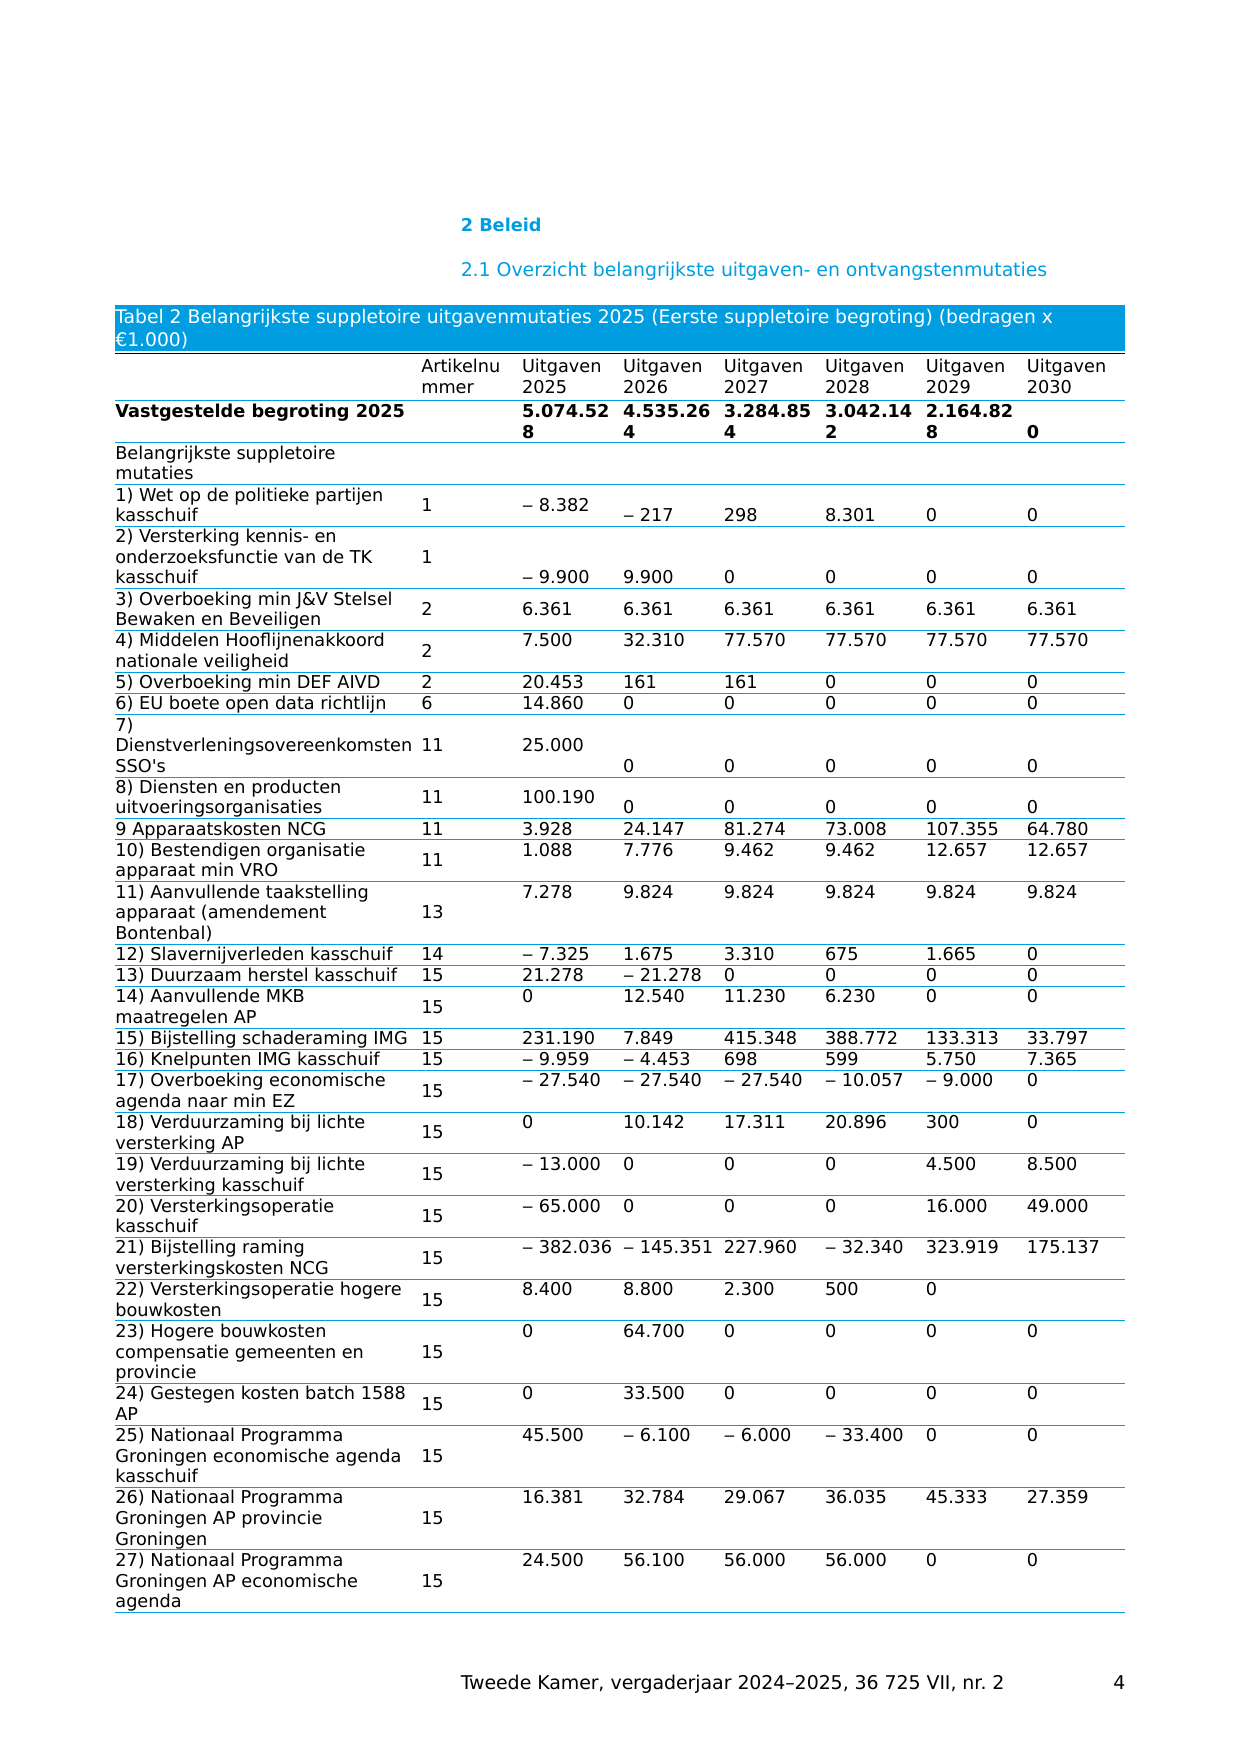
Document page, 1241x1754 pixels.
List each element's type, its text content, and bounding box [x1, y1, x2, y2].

table_cell 0 [1024, 401, 1125, 442]
table_cell 12) Slavernijverleden kasschuif [115, 945, 418, 964]
table_cell 0 [822, 1321, 923, 1383]
table_cell 6.361 [620, 589, 721, 630]
title 2.1 Overzicht belangrijkste uitgaven- en ontvangstenmutaties [461, 259, 1125, 281]
table_cell 0 [1024, 1550, 1125, 1612]
table_cell 0 [1024, 527, 1125, 588]
table_cell ‒ 7.325 [519, 945, 620, 964]
table_cell 33.500 [620, 1384, 721, 1424]
table_cell 8.301 [822, 485, 923, 526]
table_cell 1) Wet op de politieke partijen kasschuif [115, 485, 418, 526]
table_cell 6) EU boete open data richtlijn [115, 694, 418, 714]
table_cell 45.333 [923, 1488, 1024, 1549]
table_cell 0 [923, 1550, 1024, 1612]
table_cell 2.164.828 [923, 401, 1024, 442]
table_cell [822, 443, 923, 484]
table_cell 20) Versterkingsoperatie kasschuif [115, 1196, 418, 1237]
table_cell 32.784 [620, 1488, 721, 1549]
table_cell ‒ 32.340 [822, 1238, 923, 1279]
table_cell Uitgaven 2025 [519, 354, 620, 400]
table_cell 23) Hogere bouwkosten compensatie gemeenten en provincie [115, 1321, 418, 1383]
table_cell 9 Apparaatskosten NCG [115, 819, 418, 839]
table_cell ‒ 9.900 [519, 527, 620, 588]
table_cell [418, 401, 519, 442]
table_cell ‒ 10.057 [822, 1071, 923, 1112]
table_cell 15 [418, 987, 519, 1027]
table_cell 32.310 [620, 631, 721, 672]
table_cell 0 [519, 987, 620, 1027]
table_cell ‒ 33.400 [822, 1426, 923, 1487]
table_cell 0 [721, 1196, 822, 1237]
table_cell 2 [418, 589, 519, 630]
table_cell 0 [923, 778, 1024, 818]
table_cell 0 [1024, 715, 1125, 776]
table_cell ‒ 9.959 [519, 1050, 620, 1070]
table_cell 0 [1024, 1113, 1125, 1153]
table_cell 107.355 [923, 819, 1024, 839]
table_cell 33.797 [1024, 1029, 1125, 1049]
table_cell 231.190 [519, 1029, 620, 1049]
table_cell 77.570 [822, 631, 923, 672]
table_cell 8.800 [620, 1280, 721, 1320]
table_cell 0 [1024, 1071, 1125, 1112]
table_cell Artikelnummer [418, 354, 519, 400]
table_cell 0 [1024, 694, 1125, 714]
table_cell 0 [519, 1321, 620, 1383]
table_cell 15 [418, 1488, 519, 1549]
table_cell [721, 443, 822, 484]
table_cell 12.540 [620, 987, 721, 1027]
table_cell 500 [822, 1280, 923, 1320]
table_cell 7.849 [620, 1029, 721, 1049]
table_cell 7.500 [519, 631, 620, 672]
table_cell 1 [418, 527, 519, 588]
table_cell 6.361 [721, 589, 822, 630]
table_cell 0 [1024, 673, 1125, 693]
table_cell 77.570 [721, 631, 822, 672]
table_cell [620, 443, 721, 484]
table_cell 8.400 [519, 1280, 620, 1320]
table_cell 16.000 [923, 1196, 1024, 1237]
table_cell 0 [1024, 966, 1125, 986]
table_cell [1024, 443, 1125, 484]
table_cell 8) Diensten en producten uitvoeringsorganisaties [115, 778, 418, 818]
table_cell 0 [822, 1154, 923, 1195]
table_cell 9.900 [620, 527, 721, 588]
table_cell 0 [822, 1196, 923, 1237]
table_cell 27.359 [1024, 1488, 1125, 1549]
table_cell ‒ 65.000 [519, 1196, 620, 1237]
table_cell 18) Verduurzaming bij lichte versterking AP [115, 1113, 418, 1153]
table_cell 0 [721, 527, 822, 588]
table_cell 5.074.528 [519, 401, 620, 442]
table_cell ‒ 6.000 [721, 1426, 822, 1487]
table_cell 11 [418, 778, 519, 818]
table_cell 6.361 [1024, 589, 1125, 630]
table_cell 3.928 [519, 819, 620, 839]
table_cell 0 [923, 715, 1024, 776]
table_cell 12.657 [1024, 840, 1125, 881]
table_cell 7) Dienstverleningsovereenkomsten SSO's [115, 715, 418, 776]
table_cell 0 [721, 1321, 822, 1383]
table_cell 161 [721, 673, 822, 693]
table_cell 11 [418, 715, 519, 776]
table_cell 0 [1024, 1426, 1125, 1487]
table_cell 0 [1024, 1321, 1125, 1383]
table_cell 0 [721, 715, 822, 776]
table_cell 2.300 [721, 1280, 822, 1320]
table_cell 14.860 [519, 694, 620, 714]
table_cell 0 [620, 715, 721, 776]
table_cell 21) Bijstelling raming versterkingskosten NCG [115, 1238, 418, 1279]
table_cell 0 [923, 527, 1024, 588]
table_cell 15 [418, 1550, 519, 1612]
table_cell 0 [822, 527, 923, 588]
table_cell 0 [620, 778, 721, 818]
table_cell 0 [1024, 1384, 1125, 1424]
table_cell 0 [1024, 987, 1125, 1027]
table_cell 9.462 [721, 840, 822, 881]
table_cell ‒ 27.540 [721, 1071, 822, 1112]
table_cell 0 [923, 485, 1024, 526]
table_cell 0 [519, 1384, 620, 1424]
table_cell 11.230 [721, 987, 822, 1027]
table_cell 3.284.854 [721, 401, 822, 442]
table_cell 15 [418, 1384, 519, 1424]
table_cell 9.824 [721, 882, 822, 943]
table_cell 7.776 [620, 840, 721, 881]
table_cell 11 [418, 819, 519, 839]
table_cell 3.042.142 [822, 401, 923, 442]
table_cell 0 [923, 966, 1024, 986]
table_cell 15 [418, 1113, 519, 1153]
table_cell 11 [418, 840, 519, 881]
table_cell ‒ 13.000 [519, 1154, 620, 1195]
table_cell 56.000 [822, 1550, 923, 1612]
table_cell 1.665 [923, 945, 1024, 964]
table_cell 8.500 [1024, 1154, 1125, 1195]
table_cell 0 [923, 1426, 1024, 1487]
table_cell 73.008 [822, 819, 923, 839]
table_cell 25.000 [519, 715, 620, 776]
table_cell 0 [822, 673, 923, 693]
table_cell 14 [418, 945, 519, 964]
table_cell 16.381 [519, 1488, 620, 1549]
table_cell ‒ 27.540 [620, 1071, 721, 1112]
table_cell 0 [721, 1384, 822, 1424]
table_cell 9.824 [1024, 882, 1125, 943]
table_cell 15 [418, 1238, 519, 1279]
table_cell 1 [418, 485, 519, 526]
table_cell ‒ 382.036 [519, 1238, 620, 1279]
table_cell [1024, 1280, 1125, 1320]
table_cell 0 [721, 1154, 822, 1195]
table_cell 0 [721, 694, 822, 714]
table_cell 0 [923, 694, 1024, 714]
table_cell 7.278 [519, 882, 620, 943]
table_cell Belangrijkste suppletoire mutaties [115, 443, 418, 484]
table_cell [418, 443, 519, 484]
table_cell 27) Nationaal Programma Groningen AP economische agenda [115, 1550, 418, 1612]
table_cell 388.772 [822, 1029, 923, 1049]
table_cell 4.535.264 [620, 401, 721, 442]
table_cell 0 [721, 966, 822, 986]
table_cell 0 [620, 694, 721, 714]
table_cell 0 [822, 778, 923, 818]
table_cell 15 [418, 1196, 519, 1237]
table_cell 175.137 [1024, 1238, 1125, 1279]
table_cell 21.278 [519, 966, 620, 986]
table_cell 0 [519, 1113, 620, 1153]
table_cell 161 [620, 673, 721, 693]
table_cell Uitgaven 2027 [721, 354, 822, 400]
table_cell 13) Duurzaam herstel kasschuif [115, 966, 418, 986]
table_cell 15 [418, 1071, 519, 1112]
table_cell 6.361 [519, 589, 620, 630]
table_cell 20.896 [822, 1113, 923, 1153]
table_cell 56.000 [721, 1550, 822, 1612]
table_cell 15 [418, 1321, 519, 1383]
table_cell 15 [418, 966, 519, 986]
table_cell ‒ 217 [620, 485, 721, 526]
table_cell 77.570 [1024, 631, 1125, 672]
table_cell Uitgaven 2030 [1024, 354, 1125, 400]
table_cell 10.142 [620, 1113, 721, 1153]
table_cell 9.824 [923, 882, 1024, 943]
table_cell 17) Overboeking economische agenda naar min EZ [115, 1071, 418, 1112]
table_cell 15 [418, 1280, 519, 1320]
table_cell 24.500 [519, 1550, 620, 1612]
table_cell 0 [923, 1321, 1024, 1383]
table_cell 0 [721, 778, 822, 818]
table_cell 0 [923, 1280, 1024, 1320]
table_cell 15 [418, 1426, 519, 1487]
table_cell 0 [1024, 778, 1125, 818]
table_cell 2 [418, 631, 519, 672]
table_cell 227.960 [721, 1238, 822, 1279]
table_cell 15 [418, 1029, 519, 1049]
table_cell 298 [721, 485, 822, 526]
table_cell ‒ 145.351 [620, 1238, 721, 1279]
table_cell 599 [822, 1050, 923, 1070]
table_cell 25) Nationaal Programma Groningen economische agenda kasschuif [115, 1426, 418, 1487]
table_cell 24.147 [620, 819, 721, 839]
table_cell 133.313 [923, 1029, 1024, 1049]
table_cell 1.088 [519, 840, 620, 881]
table_cell 4.500 [923, 1154, 1024, 1195]
table_cell 0 [620, 1154, 721, 1195]
table_cell 100.190 [519, 778, 620, 818]
table_cell 26) Nationaal Programma Groningen AP provincie Groningen [115, 1488, 418, 1549]
table_cell 64.780 [1024, 819, 1125, 839]
table_cell 698 [721, 1050, 822, 1070]
table_cell 11) Aanvullende taakstelling apparaat (amendement Bontenbal) [115, 882, 418, 943]
table_cell 9.462 [822, 840, 923, 881]
table_cell 16) Knelpunten IMG kasschuif [115, 1050, 418, 1070]
table_cell 3) Overboeking min J&V Stelsel Bewaken en Beveiligen [115, 589, 418, 630]
table_cell 0 [923, 673, 1024, 693]
table_cell 15 [418, 1050, 519, 1070]
table_cell 323.919 [923, 1238, 1024, 1279]
table_cell 2 [418, 673, 519, 693]
table_cell ‒ 9.000 [923, 1071, 1024, 1112]
table_cell 0 [923, 1384, 1024, 1424]
table_cell [519, 443, 620, 484]
table_cell 49.000 [1024, 1196, 1125, 1237]
table_cell 14) Aanvullende MKB maatregelen AP [115, 987, 418, 1027]
table_cell 56.100 [620, 1550, 721, 1612]
table_cell 9.824 [822, 882, 923, 943]
table_cell 0 [923, 987, 1024, 1027]
table_cell 0 [822, 966, 923, 986]
table_cell 0 [822, 715, 923, 776]
table_cell 300 [923, 1113, 1024, 1153]
table_cell ‒ 21.278 [620, 966, 721, 986]
table_cell 19) Verduurzaming bij lichte versterking kasschuif [115, 1154, 418, 1195]
table_cell 9.824 [620, 882, 721, 943]
table_cell 29.067 [721, 1488, 822, 1549]
table_cell 6.361 [822, 589, 923, 630]
table_cell 1.675 [620, 945, 721, 964]
table_cell ‒ 27.540 [519, 1071, 620, 1112]
table_cell 64.700 [620, 1321, 721, 1383]
table_cell 0 [1024, 485, 1125, 526]
title 2 Beleid [461, 213, 1125, 236]
table_cell 20.453 [519, 673, 620, 693]
table_cell 7.365 [1024, 1050, 1125, 1070]
table_cell 22) Versterkingsoperatie hogere bouwkosten [115, 1280, 418, 1320]
table_cell 0 [1024, 945, 1125, 964]
table_cell 415.348 [721, 1029, 822, 1049]
table_cell 0 [822, 1384, 923, 1424]
table_cell Uitgaven 2026 [620, 354, 721, 400]
table_cell ‒ 4.453 [620, 1050, 721, 1070]
table_cell 81.274 [721, 819, 822, 839]
table_cell 15 [418, 1154, 519, 1195]
table_cell Vastgestelde begroting 2025 [115, 401, 418, 442]
table_cell 0 [620, 1196, 721, 1237]
table_cell 10) Bestendigen organisatie apparaat min VRO [115, 840, 418, 881]
table_cell 36.035 [822, 1488, 923, 1549]
table_cell 2) Versterking kennis- en onderzoeksfunctie van de TK kasschuif [115, 527, 418, 588]
table_cell 45.500 [519, 1426, 620, 1487]
table_cell 6.361 [923, 589, 1024, 630]
table_cell 6.230 [822, 987, 923, 1027]
table_cell 12.657 [923, 840, 1024, 881]
table_cell 17.311 [721, 1113, 822, 1153]
table_cell 6 [418, 694, 519, 714]
table_cell Uitgaven 2029 [923, 354, 1024, 400]
table_cell 15) Bijstelling schaderaming IMG [115, 1029, 418, 1049]
table_cell 5) Overboeking min DEF AIVD [115, 673, 418, 693]
table_cell 5.750 [923, 1050, 1024, 1070]
table_cell ‒ 6.100 [620, 1426, 721, 1487]
table_cell Uitgaven 2028 [822, 354, 923, 400]
table_cell 24) Gestegen kosten batch 1588 AP [115, 1384, 418, 1424]
table_cell 3.310 [721, 945, 822, 964]
table_cell [115, 354, 418, 400]
table_cell [923, 443, 1024, 484]
table_cell 13 [418, 882, 519, 943]
table_cell 4) Middelen Hooflijnenakkoord nationale veiligheid [115, 631, 418, 672]
table_cell 77.570 [923, 631, 1024, 672]
table_cell 0 [822, 694, 923, 714]
table_cell 675 [822, 945, 923, 964]
table_cell ‒ 8.382 [519, 485, 620, 526]
